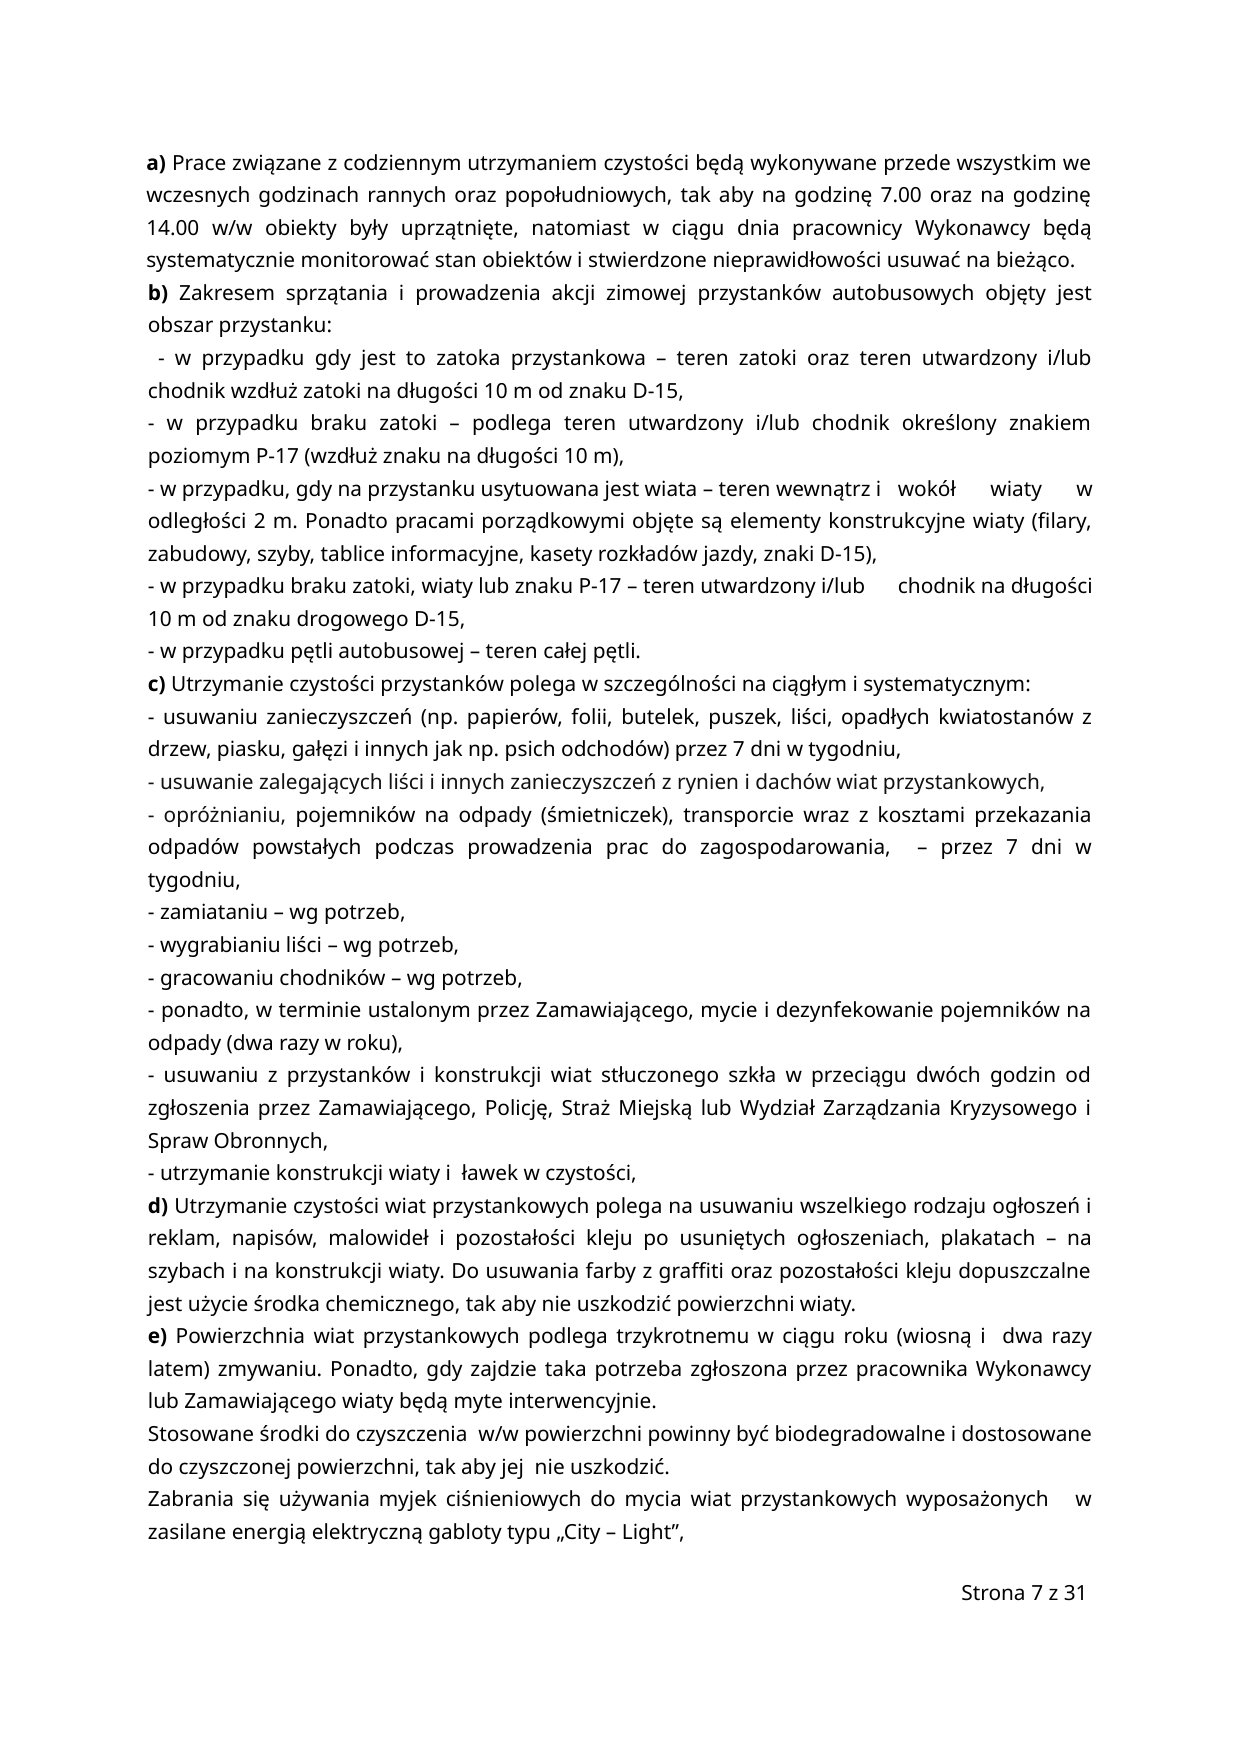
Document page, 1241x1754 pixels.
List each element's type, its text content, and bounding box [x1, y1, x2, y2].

text - w przypadku pętli autobusowej – teren całej pętli. [148, 637, 1093, 665]
text - opróżnianiu, pojemników na odpady (śmietniczek), transporcie wraz z kosztami przekazania odpadów powstałych podczas prowadzenia prac do zagospodarowania, – przez 7 dni w tygodniu, [148, 800, 1093, 893]
text Stosowane środki do czyszczenia w/w powierzchni powinny być biodegradowalne i dostosowane do czyszczonej powierzchni, tak aby jej nie uszkodzić. [148, 1419, 1093, 1480]
text - ponadto, w terminie ustalonym przez Zamawiającego, mycie i dezynfekowanie pojemników na odpady (dwa razy w roku), [148, 995, 1093, 1056]
text - utrzymanie konstrukcji wiaty i ławek w czystości, [148, 1158, 1093, 1187]
text - usuwaniu z przystanków i konstrukcji wiat stłuczonego szkła w przeciągu dwóch godzin od zgłoszenia przez Zamawiającego, Policję, Straż Miejską lub Wydział Zarządzania Kryzysowego i Spraw Obronnych, [148, 1061, 1093, 1154]
text - gracowaniu chodników – wg potrzeb, [148, 963, 1093, 991]
text - w przypadku gdy jest to zatoka przystankowa – teren zatoki oraz teren utwardzony i/lub chodnik wzdłuż zatoki na długości 10 m od znaku D-15, [148, 343, 1093, 404]
text - usuwaniu zanieczyszczeń (np. papierów, folii, butelek, puszek, liści, opadłych kwiatostanów z drzew, piasku, gałęzi i innych jak np. psich odchodów) przez 7 dni w tygodniu, [148, 702, 1093, 763]
text - w przypadku braku zatoki – podlega teren utwardzony i/lub chodnik określony znakiem poziomym P-17 (wzdłuż znaku na długości 10 m), [148, 408, 1093, 469]
text - usuwanie zalegających liści i innych zanieczyszczeń z rynien i dachów wiat przystankowych, [148, 767, 1093, 796]
text e) Powierzchnia wiat przystankowych podlega trzykrotnemu w ciągu roku (wiosną i dwa razy latem) zmywaniu. Ponadto, gdy zajdzie taka potrzeba zgłoszona przez pracownika Wykonawcy lub Zamawiającego wiaty będą myte interwencyjnie. [148, 1321, 1093, 1415]
text c) Utrzymanie czystości przystanków polega w szczególności na ciągłym i systematycznym: [148, 669, 1093, 698]
text Zabrania się używania myjek ciśnieniowych do mycia wiat przystankowych wyposażonych w zasilane energią elektryczną gabloty typu „City – Light”, [148, 1484, 1093, 1545]
text - wygrabianiu liści – wg potrzeb, [148, 930, 1093, 958]
text - zamiataniu – wg potrzeb, [148, 897, 1093, 926]
text - w przypadku, gdy na przystanku usytuowana jest wiata – teren wewnątrz i wokół wiaty w odległości 2 m. Ponadto pracami porządkowymi objęte są elementy konstrukcyjne wiaty (filary, zabudowy, szyby, tablice informacyjne, kasety rozkładów jazdy, znaki D-15), [148, 474, 1093, 567]
text d) Utrzymanie czystości wiat przystankowych polega na usuwaniu wszelkiego rodzaju ogłoszeń i reklam, napisów, malowideł i pozostałości kleju po usuniętych ogłoszeniach, plakatach – na szybach i na konstrukcji wiaty. Do usuwania farby z graffiti oraz pozostałości kleju dopuszczalne jest użycie środka chemicznego, tak aby nie uszkodzić powierzchni wiaty. [148, 1191, 1093, 1317]
text - w przypadku braku zatoki, wiaty lub znaku P-17 – teren utwardzony i/lub chodnik na długości 10 m od znaku drogowego D-15, [148, 571, 1093, 632]
text b) Zakresem sprzątania i prowadzenia akcji zimowej przystanków autobusowych objęty jest obszar przystanku: [148, 278, 1093, 339]
text a) Prace związane z codziennym utrzymaniem czystości będą wykonywane przede wszystkim we wczesnych godzinach rannych oraz popołudniowych, tak aby na godzinę 7.00 oraz na godzinę 14.00 w/w obiekty były uprzątnięte, natomiast w ciągu dnia pracownicy Wykonawcy będą systematycznie monitorować stan obiektów i stwierdzone nieprawidłowości usuwać na bieżąco. [73, 148, 1093, 274]
